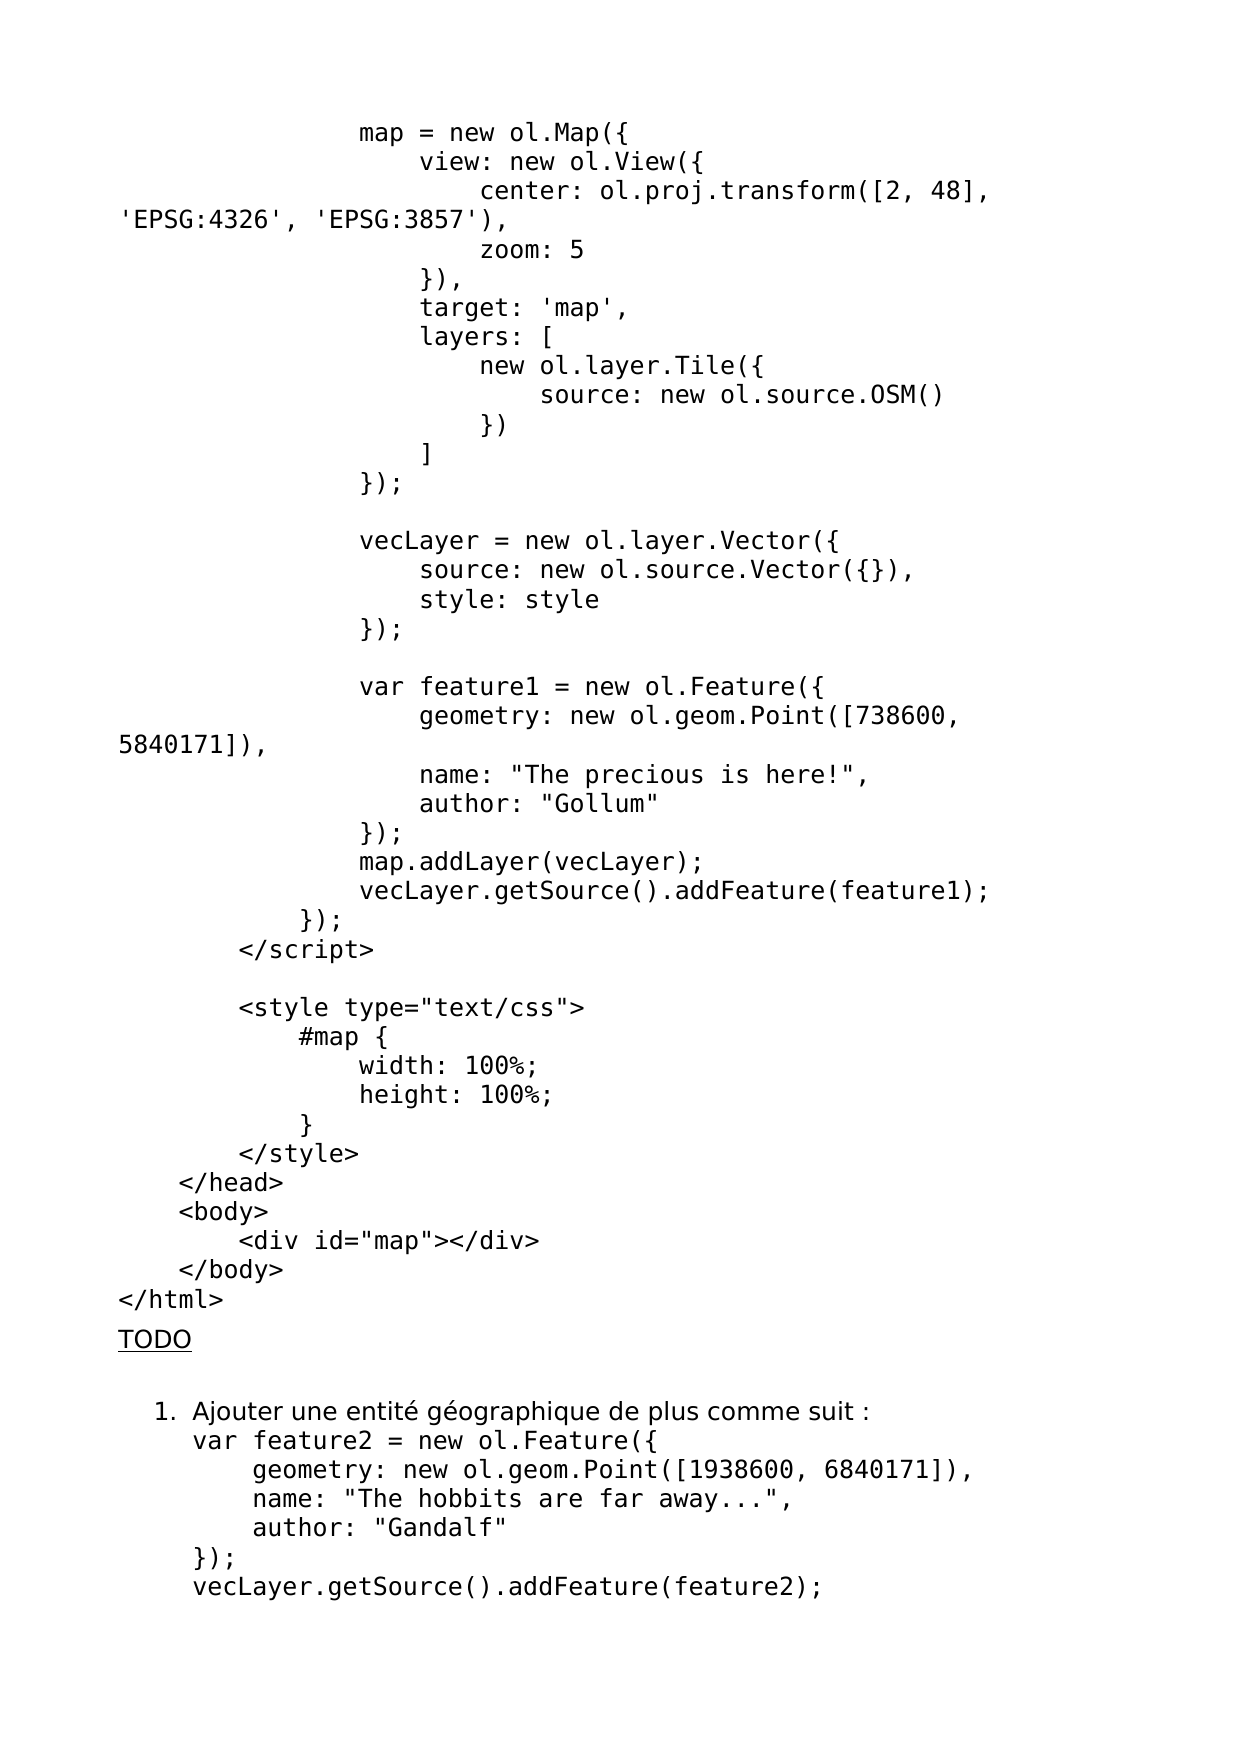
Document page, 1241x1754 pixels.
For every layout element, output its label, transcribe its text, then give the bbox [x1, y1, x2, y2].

list Ajouter une entité géographique de plus comme suit : [177, 1397, 1122, 1426]
text TODO [118, 1326, 1122, 1355]
list var feature2 = new ol.Feature({ geometry: new ol.geom.Point([1938600, 6840171]), name: "The hobbits are far away...", author: "Gandalf" }); vecLayer.getSource().addFeature(feature2); [177, 1426, 1122, 1601]
text map = new ol.Map({ view: new ol.View({ center: ol.proj.transform([2, 48], 'EPSG:4326', 'EPSG:3857'), zoom: 5 }), target: 'map', layers: [ new ol.layer.Tile({ source: new ol.source.OSM() }) ] }); vecLayer = new ol.layer.Vector({ source: new ol.source.Vector({}), style: style }); var feature1 = new ol.Feature({ geometry: new ol.geom.Point([738600, 5840171]), name: "The precious is here!", author: "Gollum" }); map.addLayer(vecLayer); vecLayer.getSource().addFeature(feature1); }); </script> <style type="text/css"> #map { width: 100%; height: 100%; } </style> </head> <body> <div id="map"></div> </body> </html> [118, 118, 1122, 1314]
